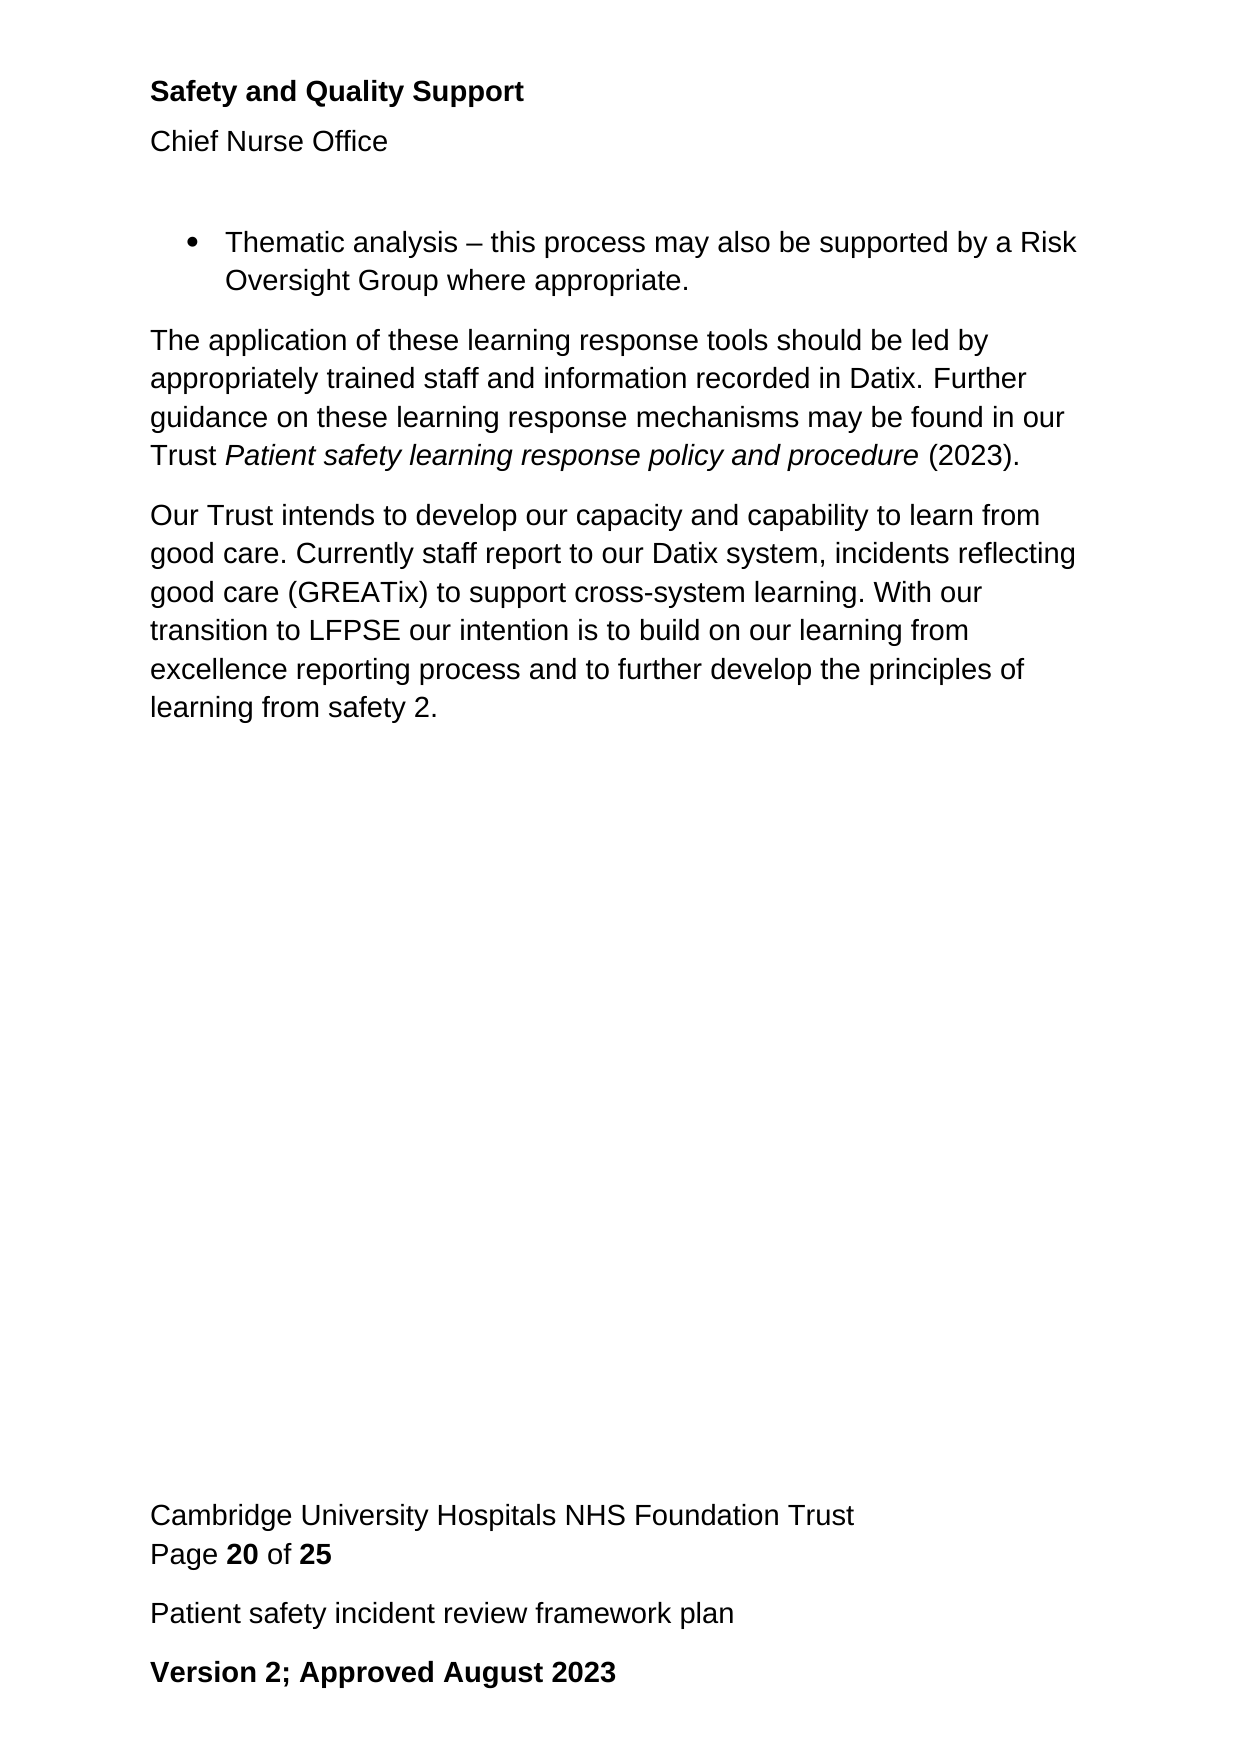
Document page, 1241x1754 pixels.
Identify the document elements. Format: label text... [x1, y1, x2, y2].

list Thematic analysis – this process may also be supported by a Risk Oversight Group where appropriate. [187, 224, 1090, 297]
text The application of these learning response tools should be led by appropriately trained staff and information recorded in Datix. Further guidance on these learning response mechanisms may be found in our Trust Patient safety learning response policy and procedure (2023). [150, 323, 1090, 472]
text Our Trust intends to develop our capacity and capability to learn from good care. Currently staff report to our Datix system, incidents reflecting good care (GREATix) to support cross-system learning. With our transition to LFPSE our intention is to build on our learning from excellence reporting process and to further develop the principles of learning from safety 2. [150, 498, 1090, 724]
